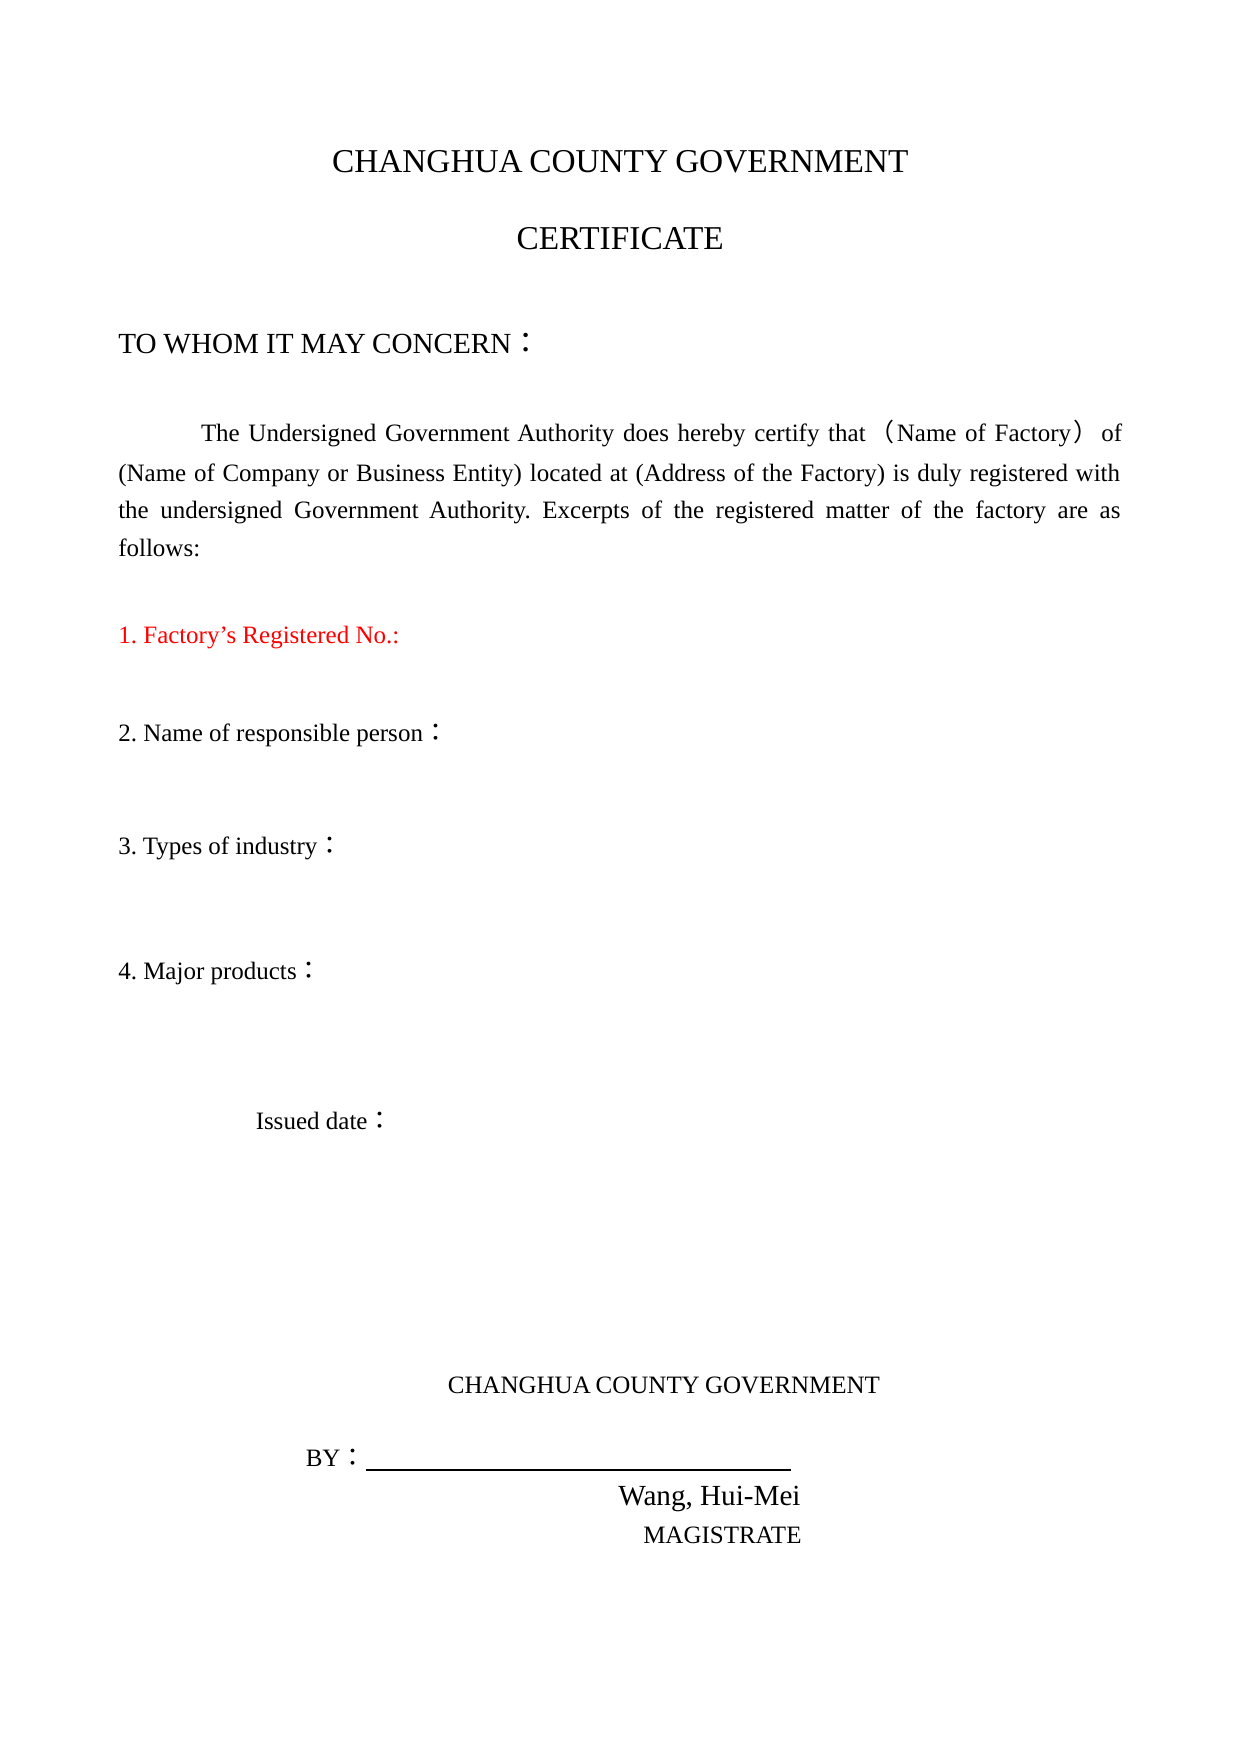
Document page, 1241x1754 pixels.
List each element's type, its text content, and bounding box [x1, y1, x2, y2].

text 3. Types of industry： [118, 824, 1122, 862]
text Issued date： [118, 1099, 1122, 1137]
text The Undersigned Government Authority does hereby certify that（Name of Factory）of (Name of Company or Business Entity) located at (Address of the Factory) is duly registered with the undersigned Government Authority. Excerpts of the registered matter of the factory are as follows: [118, 412, 1122, 562]
text 1. Factory’s Registered No.: [118, 612, 1122, 649]
text MAGISTRATE [118, 1512, 1122, 1549]
text 2. Name of responsible person： [118, 712, 1122, 749]
text TO WHOM IT MAY CONCERN： [118, 319, 1122, 362]
text CHANGHUA COUNTY GOVERNMENT [118, 142, 1122, 180]
text 4. Major products： [118, 949, 1122, 987]
text BY： [118, 1437, 1122, 1474]
subtitle CERTIFICATE [118, 218, 1122, 257]
text CHANGHUA COUNTY GOVERNMENT [118, 1362, 1122, 1399]
text Wang, Hui-Mei [118, 1474, 1122, 1512]
